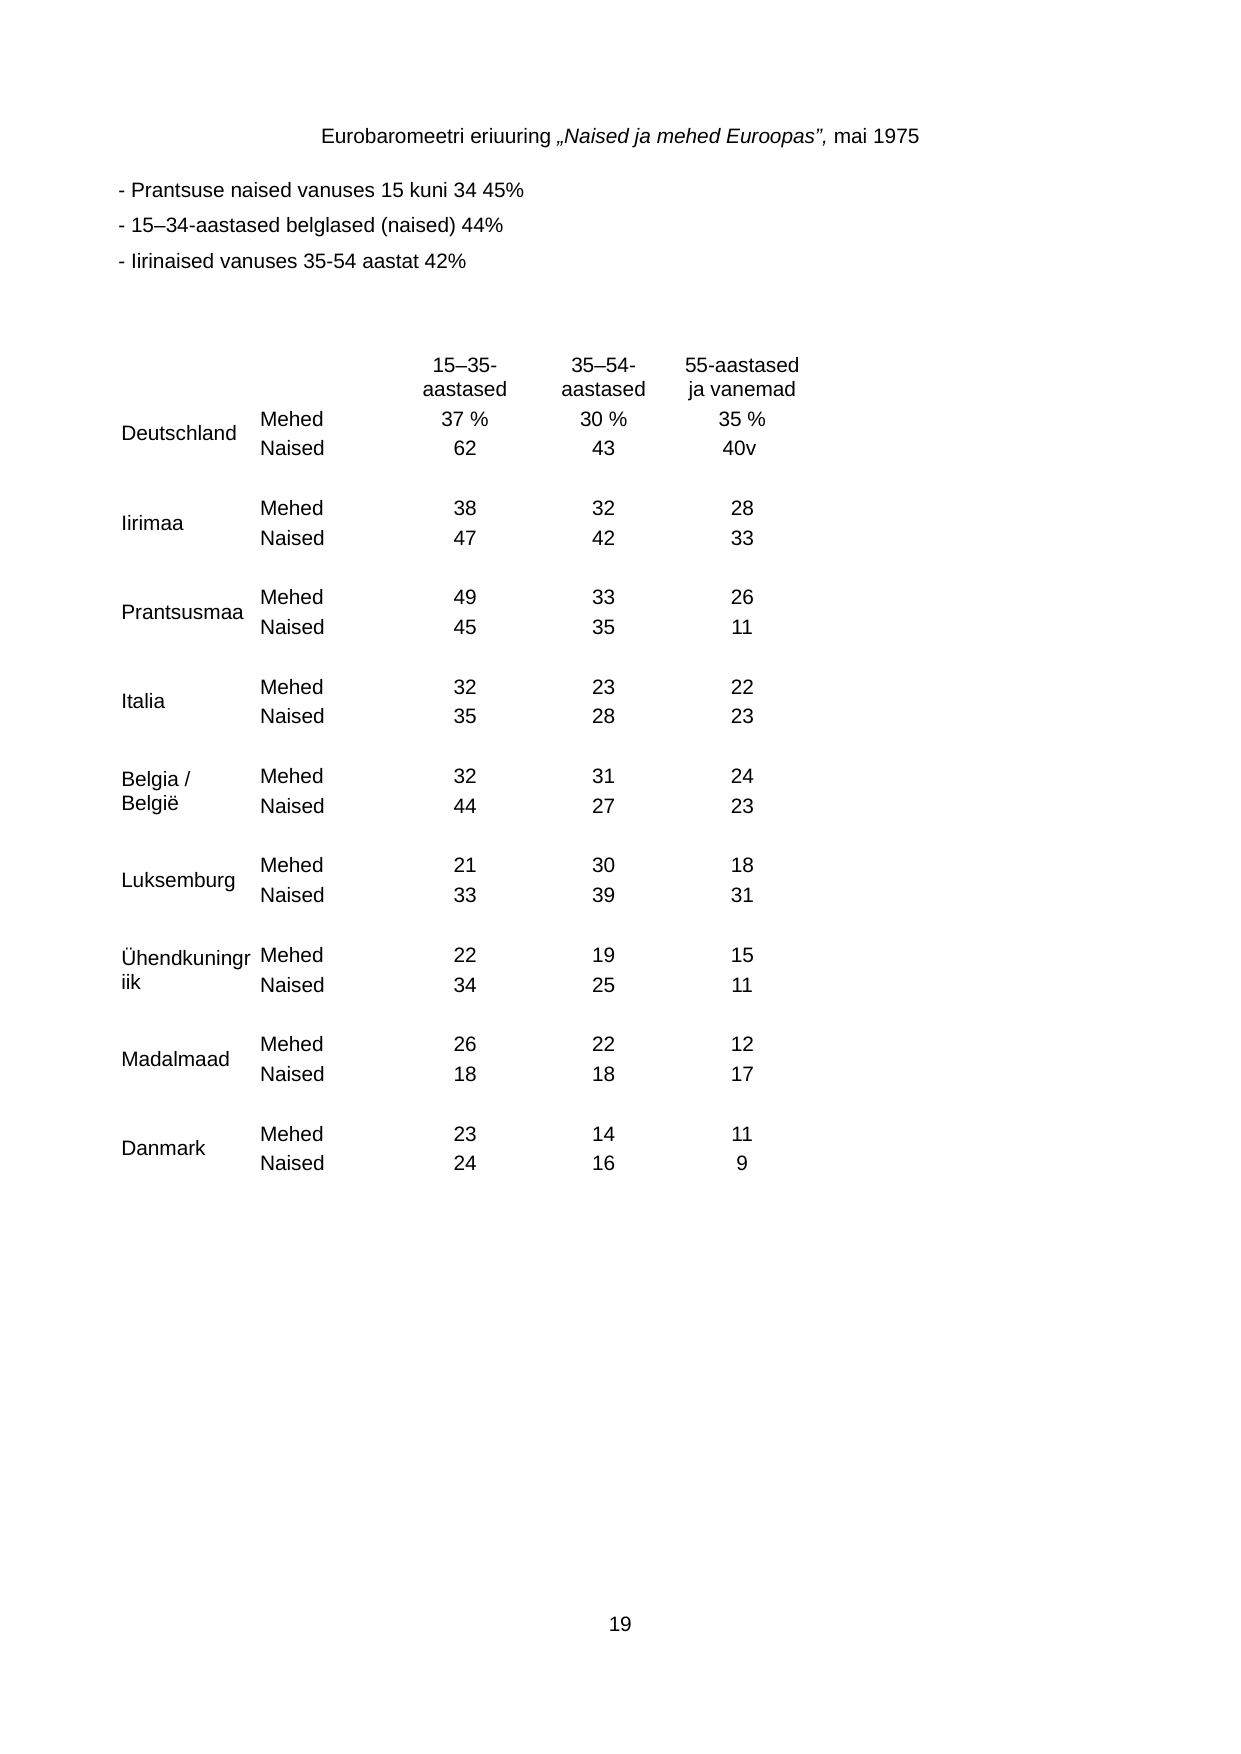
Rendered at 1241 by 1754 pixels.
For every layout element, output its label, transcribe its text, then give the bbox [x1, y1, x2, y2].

table_cell [534, 910, 673, 940]
table_cell 18 [673, 850, 811, 880]
table_cell [118, 731, 257, 761]
table_cell Naised [257, 701, 395, 731]
table_cell 17 [673, 1059, 811, 1089]
table_cell [534, 731, 673, 761]
table_cell 33 [395, 880, 534, 910]
table_cell 44 [395, 791, 534, 821]
table_cell 32 [534, 493, 673, 523]
table_cell 30 % [534, 404, 673, 433]
table_cell 24 [395, 1148, 534, 1178]
table_cell Danmark [118, 1119, 257, 1178]
table_cell Iirimaa [118, 493, 257, 552]
table_cell [257, 821, 395, 850]
table_cell [534, 999, 673, 1029]
table_cell 9 [673, 1148, 811, 1178]
table_cell 14 [534, 1119, 673, 1148]
table_cell Ühendkuningriik [118, 940, 257, 999]
table_cell 32 [395, 672, 534, 701]
text - Prantsuse naised vanuses 15 kuni 34 45% [118, 177, 1122, 201]
table_cell [118, 642, 257, 672]
table_cell [257, 731, 395, 761]
table_cell 24 [673, 761, 811, 791]
table_cell [673, 910, 811, 940]
table_cell Naised [257, 880, 395, 910]
table_cell 38 [395, 493, 534, 523]
table_cell 23 [673, 791, 811, 821]
table_cell Luksemburg [118, 850, 257, 910]
table_cell 45 [395, 612, 534, 642]
table_cell 15 [673, 940, 811, 969]
table_cell [673, 463, 811, 493]
table_cell [395, 731, 534, 761]
table_cell 34 [395, 970, 534, 999]
table_cell 35 [534, 612, 673, 642]
table_cell [673, 642, 811, 672]
table_cell 11 [673, 612, 811, 642]
table_cell [118, 1089, 257, 1118]
table_cell 47 [395, 523, 534, 552]
table_cell Naised [257, 612, 395, 642]
table_cell 35 % [673, 404, 811, 433]
table_cell 22 [673, 672, 811, 701]
table_cell 31 [534, 761, 673, 791]
table_cell 19 [534, 940, 673, 969]
table_cell 23 [673, 701, 811, 731]
table_cell 37 % [395, 404, 534, 433]
table_cell [257, 1089, 395, 1118]
table_cell [673, 731, 811, 761]
table_cell 11 [673, 970, 811, 999]
table_cell [395, 910, 534, 940]
table_cell [395, 553, 534, 582]
table_header 55-aastased ja vanemad [673, 350, 811, 403]
table_cell 28 [673, 493, 811, 523]
table_cell [673, 821, 811, 850]
table_cell [534, 821, 673, 850]
table_cell [257, 553, 395, 582]
table_cell Mehed [257, 672, 395, 701]
table_cell [118, 910, 257, 940]
table_cell [118, 553, 257, 582]
table_cell 43 [534, 433, 673, 463]
table_header [118, 350, 257, 403]
table_cell 26 [395, 1029, 534, 1059]
table_cell Naised [257, 1148, 395, 1178]
table_cell [534, 553, 673, 582]
table_cell Mehed [257, 761, 395, 791]
table_cell [534, 1089, 673, 1118]
table_cell [534, 642, 673, 672]
table_cell Naised [257, 523, 395, 552]
table_cell 22 [395, 940, 534, 969]
table_cell Italia [118, 672, 257, 731]
table_header 35–54-aastased [534, 350, 673, 403]
table_cell [118, 463, 257, 493]
table_cell 42 [534, 523, 673, 552]
table_cell Mehed [257, 940, 395, 969]
table_cell 26 [673, 582, 811, 612]
table_cell 35 [395, 701, 534, 731]
table_cell 27 [534, 791, 673, 821]
table_cell Naised [257, 970, 395, 999]
table_cell 33 [673, 523, 811, 552]
table_cell 23 [534, 672, 673, 701]
table_header 15–35-aastased [395, 350, 534, 403]
table_cell 11 [673, 1119, 811, 1148]
table_cell 23 [395, 1119, 534, 1148]
table_cell Mehed [257, 1119, 395, 1148]
table_cell [257, 999, 395, 1029]
table_cell [395, 821, 534, 850]
table_cell [395, 999, 534, 1029]
table_cell [673, 1089, 811, 1118]
table_cell 30 [534, 850, 673, 880]
table_cell Belgia / België [118, 761, 257, 821]
table_cell [534, 463, 673, 493]
table_cell 32 [395, 761, 534, 791]
table_cell Naised [257, 1059, 395, 1089]
table_cell 22 [534, 1029, 673, 1059]
table_cell Madalmaad [118, 1029, 257, 1089]
table_header [257, 350, 395, 403]
table_cell 16 [534, 1148, 673, 1178]
table_cell 18 [534, 1059, 673, 1089]
table_cell [673, 999, 811, 1029]
table_cell [118, 821, 257, 850]
table_cell Mehed [257, 582, 395, 612]
table_cell 40v [673, 433, 811, 463]
table_cell [257, 642, 395, 672]
table_cell 49 [395, 582, 534, 612]
table_cell 21 [395, 850, 534, 880]
table_cell Prantsusmaa [118, 582, 257, 642]
table_cell Mehed [257, 404, 395, 433]
table_cell [395, 642, 534, 672]
table_cell 25 [534, 970, 673, 999]
table_cell 18 [395, 1059, 534, 1089]
table_cell [118, 999, 257, 1029]
table_cell Naised [257, 433, 395, 463]
table_cell [257, 910, 395, 940]
table_cell 12 [673, 1029, 811, 1059]
text - 15–34-aastased belglased (naised) 44% [118, 213, 1122, 237]
table_cell 62 [395, 433, 534, 463]
table_cell 28 [534, 701, 673, 731]
table_cell 31 [673, 880, 811, 910]
table_cell Mehed [257, 493, 395, 523]
table_cell [673, 553, 811, 582]
table_cell Deutschland [118, 404, 257, 463]
table_cell 39 [534, 880, 673, 910]
table_cell [395, 463, 534, 493]
table_cell [395, 1089, 534, 1118]
table_cell 33 [534, 582, 673, 612]
table_cell Naised [257, 791, 395, 821]
table_cell Mehed [257, 1029, 395, 1059]
text - Iirinaised vanuses 35-54 aastat 42% [118, 249, 1122, 273]
table_cell Mehed [257, 850, 395, 880]
table_cell [257, 463, 395, 493]
